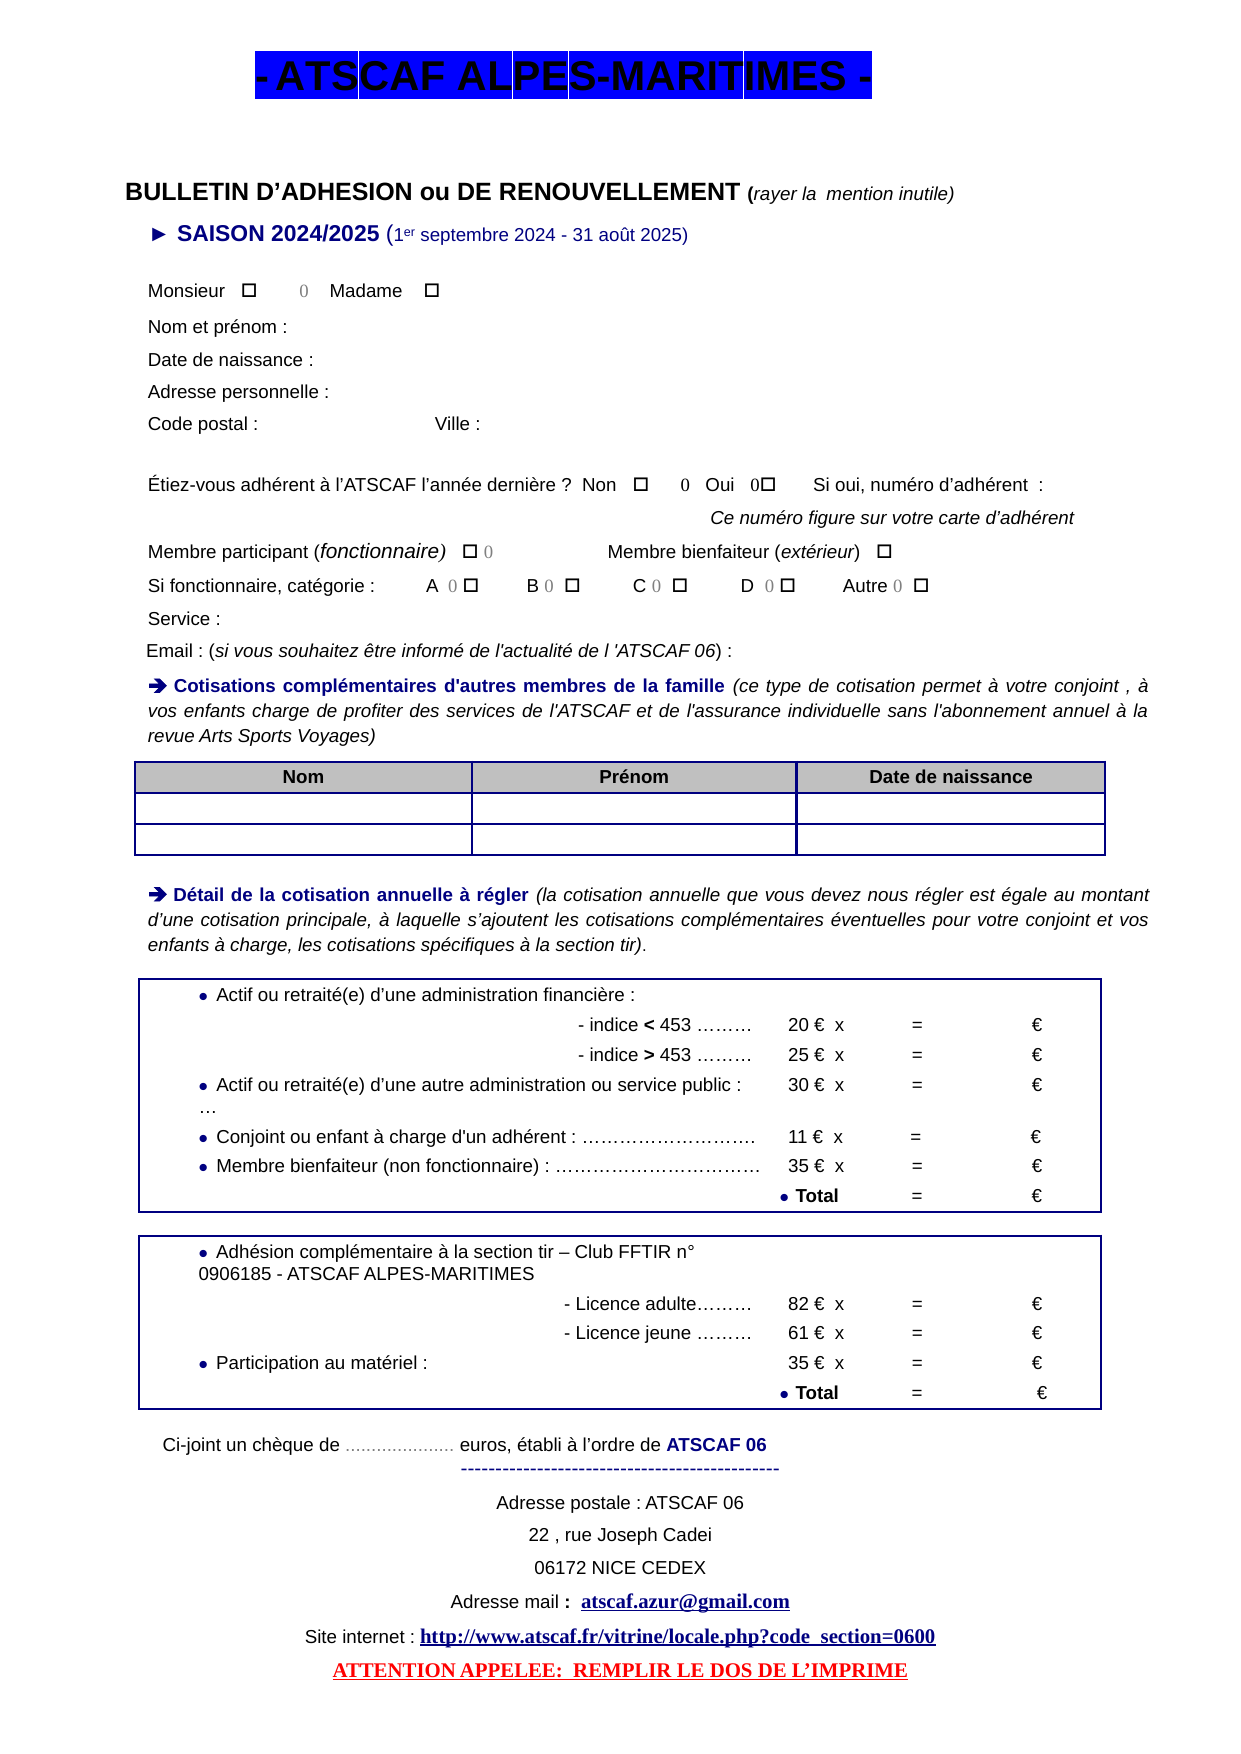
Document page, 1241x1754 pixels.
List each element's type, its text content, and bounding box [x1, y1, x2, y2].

table_cell  Conjoint ou enfant à charge d'un adhérent : ………………………. [140, 1121, 764, 1151]
table_cell 11 € x = € [764, 1121, 1100, 1151]
text ---------------------------------------------- [89, 1455, 1152, 1479]
text Monsieur   Madame  [148, 280, 1152, 302]
table_cell 20 € x = € [764, 1010, 1100, 1040]
table_cell - Licence adulte……… [140, 1288, 764, 1318]
table_cell [473, 825, 795, 854]
table_header Date de naissance [798, 763, 1104, 792]
table_header  Actif ou retraité(e) d’une administration financière : [140, 980, 764, 1010]
table_cell  Total = € [764, 1181, 1100, 1211]
table_header [764, 980, 1100, 1010]
text BULLETIN D’ADHESION ou DE RENOUVELLEMENT (rayer la mention inutile) [118, 172, 1152, 207]
table_cell 30 € x = € [764, 1070, 1100, 1121]
table_header  Adhésion complémentaire à la section tir – Club FFTIR n° 0906185 - ATSCAF ALPES-MARITIMES [140, 1237, 764, 1288]
table_cell - Licence jeune ……… [140, 1318, 764, 1348]
text  Détail de la cotisation annuelle à régler (la cotisation annuelle que vous devez nous régler est égale au montant d’une cotisation principale, à laquelle s’ajoutent les cotisations complémentaires éventuelles pour votre conjoint et vos enfants à charge, les cotisations spécifiques à la section tir). [148, 881, 1152, 956]
table_cell  Total = € [764, 1378, 1100, 1408]
table_cell - indice < 453 ……… [140, 1010, 764, 1040]
text Si fonctionnaire, catégorie : A   B   C   D   Autre   [148, 575, 1152, 597]
table_cell  Membre bienfaiteur (non fonctionnaire) : …………………………… [140, 1151, 764, 1181]
table_cell [136, 825, 471, 854]
table_cell - indice > 453 ……… [140, 1040, 764, 1070]
text ► SAISON 2024/2025 (1er septembre 2024 - 31 août 2025) [148, 220, 1152, 247]
text 22 , rue Joseph Cadei [89, 1524, 1152, 1546]
table_header [764, 1237, 1100, 1288]
text 06172 NICE CEDEX [89, 1556, 1152, 1578]
table_cell 61 € x = € [764, 1318, 1100, 1348]
text Étiez-vous adhérent à l’ATSCAF l’année dernière ? Non   Oui  Si oui, numéro d’adhérent : [148, 474, 1152, 496]
text Membre participant (fonctionnaire)   Membre bienfaiteur (extérieur)  [148, 539, 1152, 563]
text Site internet : http://www.atscaf.fr/vitrine/locale.php?code_section=0600 [89, 1623, 1152, 1648]
table_cell  Participation au matériel : [140, 1348, 764, 1378]
table_cell 35 € x = € [764, 1151, 1100, 1181]
text Adresse postale : ATSCAF 06 [89, 1492, 1152, 1513]
table_cell 82 € x = € [764, 1288, 1100, 1318]
table_cell [140, 1181, 764, 1211]
text Adresse mail : atscaf.azur@gmail.com [89, 1589, 1152, 1613]
text  Cotisations complémentaires d'autres membres de la famille (ce type de cotisation permet à votre conjoint , à vos enfants charge de profiter des services de l'ATSCAF et de l'assurance individuelle sans l'abonnement annuel à la revue Arts Sports Voyages) [148, 672, 1152, 747]
text Nom et prénom : [148, 316, 1152, 338]
text Adresse personnelle : [148, 381, 1152, 402]
text - ATSCAF ALPES-MARITIMES - [199, 51, 927, 99]
table_header Prénom [473, 763, 795, 792]
table_cell [140, 1378, 764, 1408]
text Ce numéro figure sur votre carte d’adhérent [148, 507, 1152, 528]
table_cell [136, 794, 471, 823]
text Ci-joint un chèque de ..................... euros, établi à l’ordre de ATSCAF 06 [89, 1434, 1152, 1455]
text Code postal : Ville : [148, 413, 1152, 435]
table_header Nom [136, 763, 471, 792]
text Date de naissance : [148, 349, 1152, 370]
table_cell [798, 825, 1104, 854]
text Service : [148, 608, 1152, 629]
table_cell 25 € x = € [764, 1040, 1100, 1070]
table_cell [798, 794, 1104, 823]
text ATTENTION APPELEE: REMPLIR LE DOS DE L’IMPRIME [89, 1658, 1152, 1682]
table_cell  Actif ou retraité(e) d’une autre administration ou service public : … [140, 1070, 764, 1121]
text Email : (si vous souhaitez être informé de l'actualité de l 'ATSCAF 06) : [89, 640, 1152, 662]
table_cell [473, 794, 795, 823]
table_cell 35 € x = € [764, 1348, 1100, 1378]
